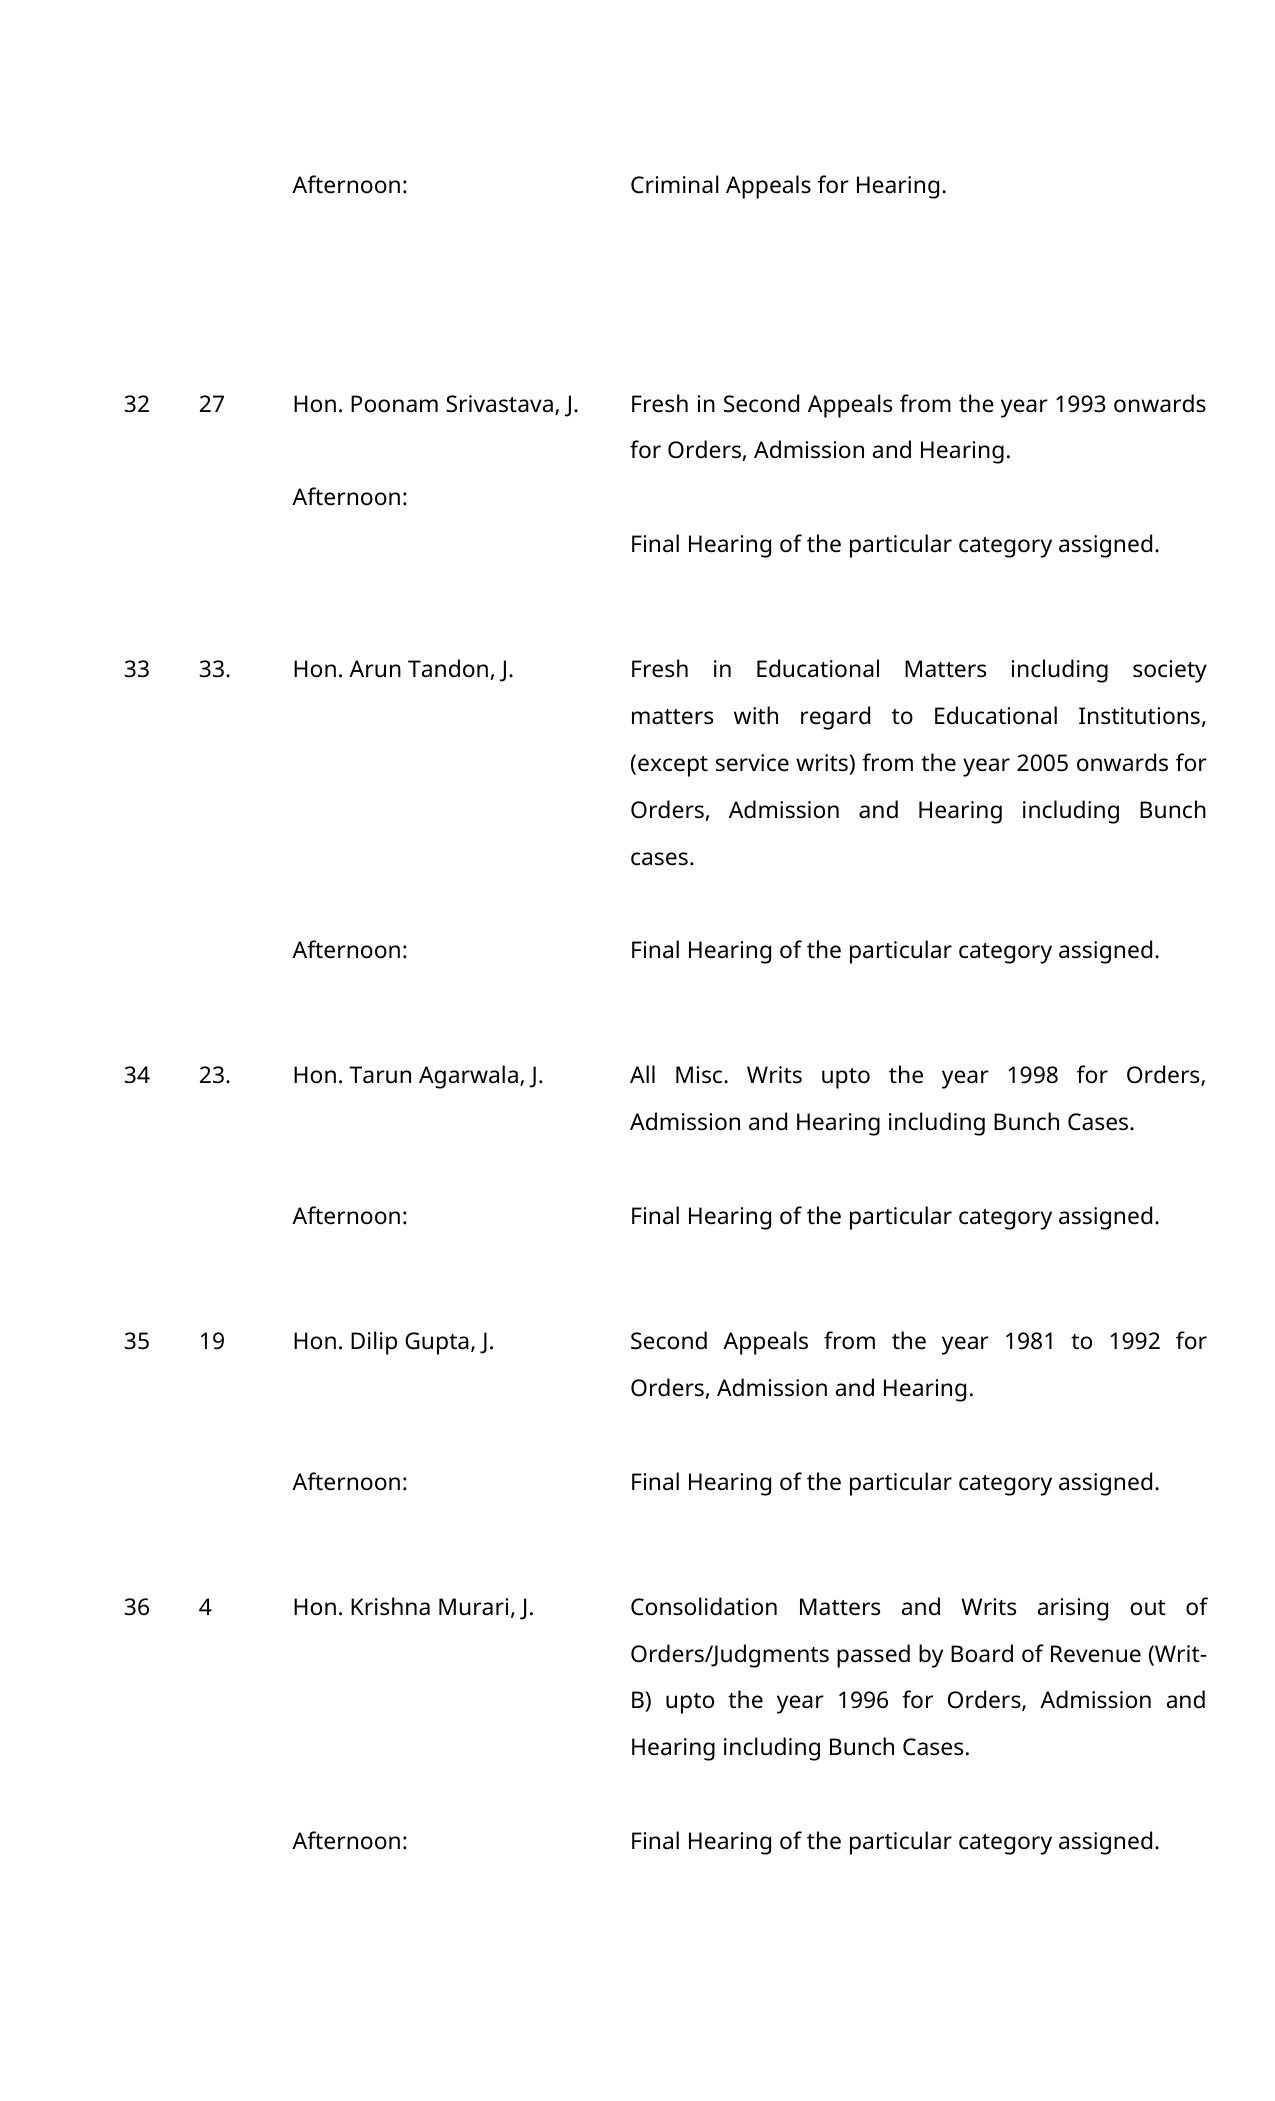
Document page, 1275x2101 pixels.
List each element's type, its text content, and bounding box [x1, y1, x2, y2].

table_cell 33 [113, 653, 187, 1059]
table_cell All Misc. Writs upto the year 1998 for Orders, Admission and Hearing including Bunch Cases. Final Hearing of the particular category assigned. [619, 1059, 1219, 1325]
table_cell 19 [188, 1325, 281, 1591]
table_cell Hon. Poonam Srivastava, J. Afternoon: [281, 388, 619, 653]
table_cell 33. [188, 653, 281, 1059]
table_cell 27 [188, 388, 281, 653]
table_cell Hon. Dilip Gupta, J. Afternoon: [281, 1325, 619, 1591]
table_cell 35 [113, 1325, 187, 1591]
table_cell 32 [113, 388, 187, 653]
table_cell 4 [188, 1591, 281, 1950]
table_cell Hon. Tarun Agarwala, J. Afternoon: [281, 1059, 619, 1325]
table_cell Hon. Krishna Murari, J. Afternoon: [281, 1591, 619, 1950]
table_cell Fresh in Educational Matters including society matters with regard to Educational Institutions, (except service writs) from the year 2005 onwards for Orders, Admission and Hearing including Bunch cases. Final Hearing of the particular category assigned. [619, 653, 1219, 1059]
table_cell Second Appeals from the year 1981 to 1992 for Orders, Admission and Hearing. Final Hearing of the particular category assigned. [619, 1325, 1219, 1591]
table_cell [188, 75, 281, 387]
table_cell 34 [113, 1059, 187, 1325]
table_cell Consolidation Matters and Writs arising out of Orders/Judgments passed by Board of Revenue (Writ-B) upto the year 1996 for Orders, Admission and Hearing including Bunch Cases. Final Hearing of the particular category assigned. [619, 1591, 1219, 1950]
table_cell Criminal Appeals for Hearing. [619, 75, 1219, 387]
table_cell Hon. Arun Tandon, J. Afternoon: [281, 653, 619, 1059]
table_cell Fresh in Second Appeals from the year 1993 onwards for Orders, Admission and Hearing. Final Hearing of the particular category assigned. [619, 388, 1219, 653]
table_cell 36 [113, 1591, 187, 1950]
table_cell [113, 75, 187, 387]
table_cell Afternoon: [281, 75, 619, 387]
table_cell 23. [188, 1059, 281, 1325]
